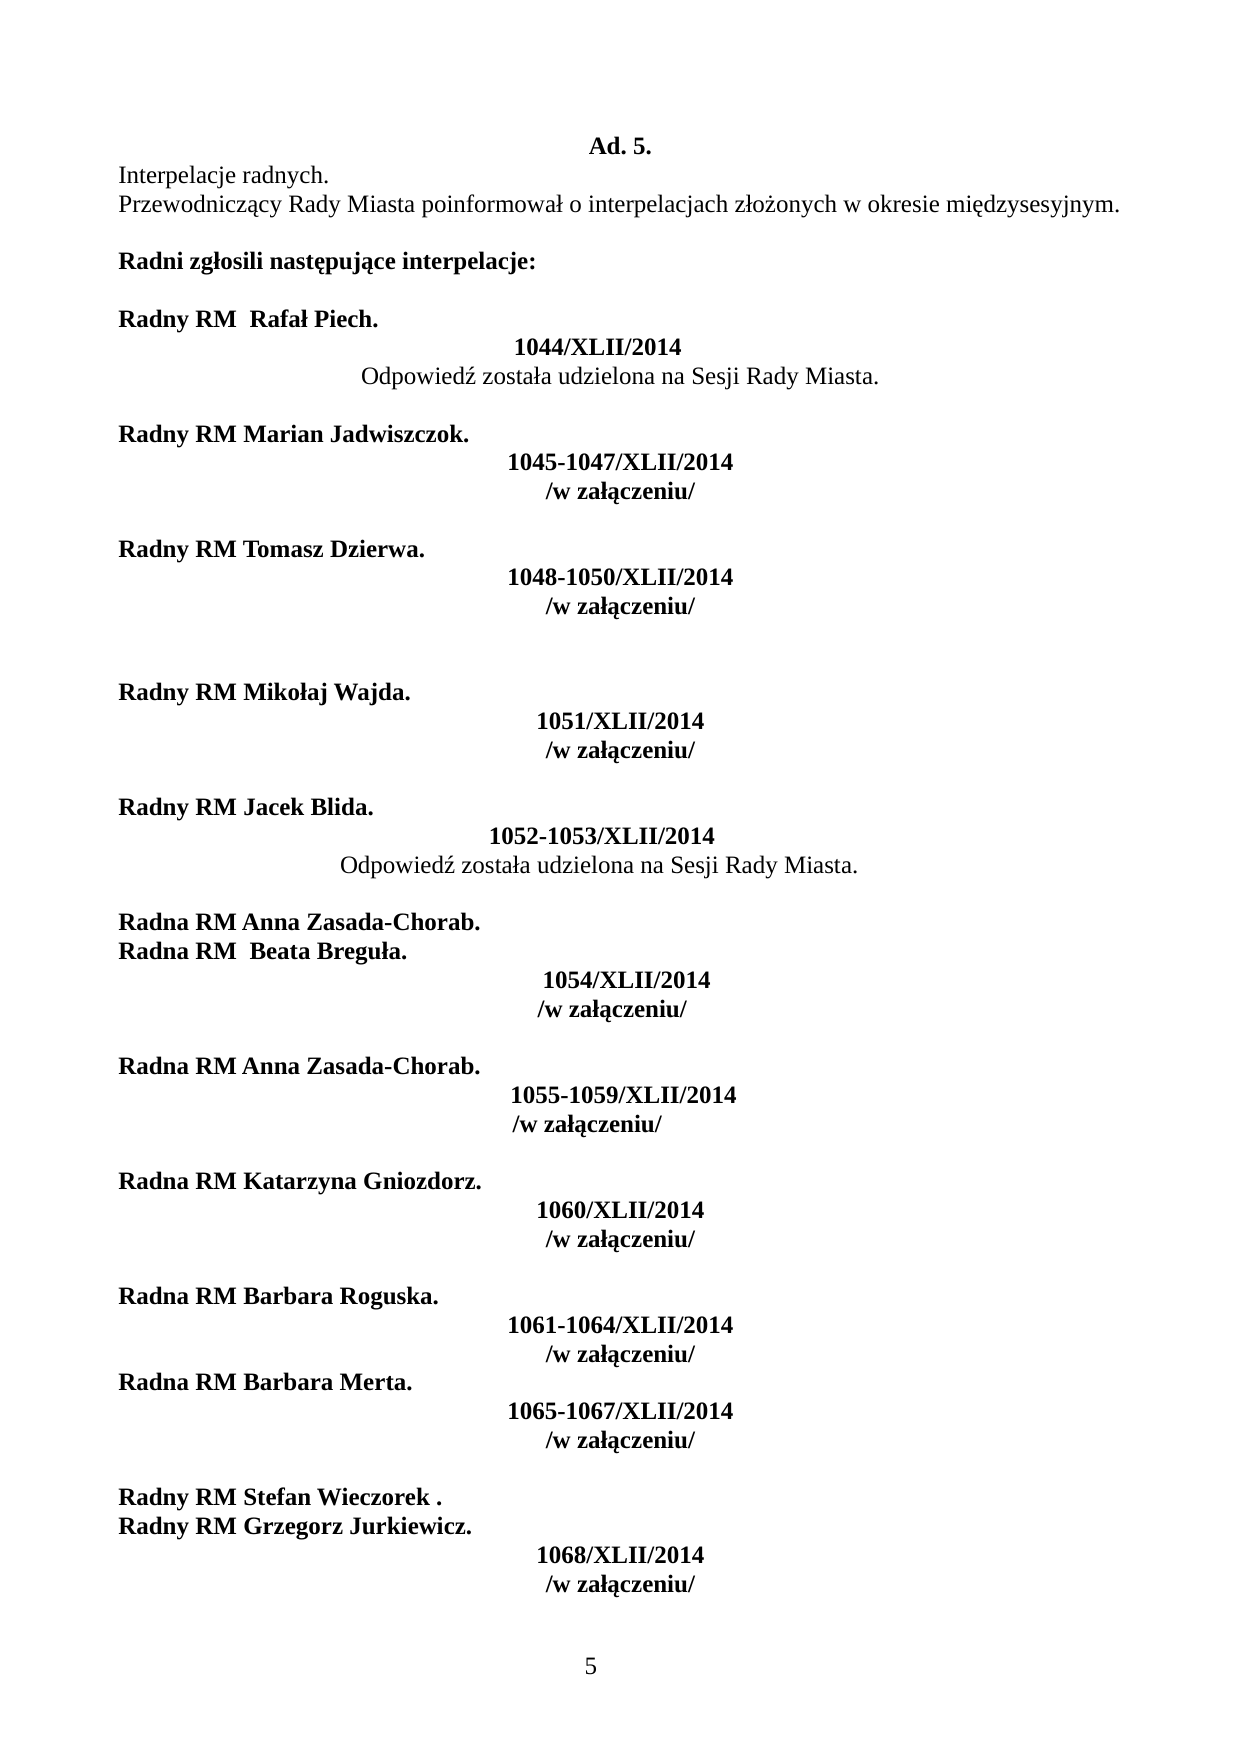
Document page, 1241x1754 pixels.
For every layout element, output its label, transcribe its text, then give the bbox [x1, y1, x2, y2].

text /w załączeniu/ [118, 476, 1122, 505]
text 1044/XLII/2014 [118, 332, 1122, 361]
text Przewodniczący Rady Miasta poinformował o interpelacjach złożonych w okresie międzysesyjnym. [118, 189, 1122, 217]
text Radna RM Barbara Merta. [118, 1367, 1122, 1396]
text /w załączeniu/ [118, 1339, 1122, 1367]
text Radna RM Katarzyna Gniozdorz. [118, 1166, 1122, 1195]
text /w załączeniu/ [118, 735, 1122, 764]
text 1051/XLII/2014 [118, 706, 1122, 735]
text 1055-1059/XLII/2014 [118, 1080, 1122, 1109]
text /w załączeniu/ [118, 591, 1122, 620]
text 1054/XLII/2014 [118, 965, 1122, 994]
text 1048-1050/XLII/2014 [118, 562, 1122, 591]
text 1065-1067/XLII/2014 [118, 1396, 1122, 1425]
text /w załączeniu/ [118, 1425, 1122, 1454]
text Radny RM Rafał Piech. [118, 304, 1122, 332]
text Radny RM Grzegorz Jurkiewicz. [118, 1511, 1122, 1540]
text 1061-1064/XLII/2014 [118, 1310, 1122, 1339]
text /w załączeniu/ [118, 1569, 1122, 1597]
text /w załączeniu/ [118, 1109, 1122, 1137]
text /w załączeniu/ [118, 994, 1122, 1022]
text 1045-1047/XLII/2014 [118, 447, 1122, 476]
text 1052-1053/XLII/2014 [118, 821, 1122, 850]
text 1068/XLII/2014 [118, 1540, 1122, 1569]
text Odpowiedź została udzielona na Sesji Rady Miasta. [118, 361, 1122, 390]
text /w załączeniu/ [118, 1224, 1122, 1252]
text 1060/XLII/2014 [118, 1195, 1122, 1224]
text Radna RM Anna Zasada-Chorab. [118, 907, 1122, 936]
text Radna RM Beata Breguła. [118, 936, 1122, 965]
text Radny RM Stefan Wieczorek . [118, 1482, 1122, 1511]
text Radny RM Tomasz Dzierwa. [118, 534, 1122, 562]
text Radna RM Barbara Roguska. [118, 1281, 1122, 1310]
text Radny RM Mikołaj Wajda. [118, 677, 1122, 706]
text Odpowiedź została udzielona na Sesji Rady Miasta. [118, 850, 1122, 879]
text Radna RM Anna Zasada-Chorab. [118, 1051, 1122, 1080]
text Ad. 5. [118, 131, 1122, 160]
text Radny RM Jacek Blida. [118, 792, 1122, 821]
text Radni zgłosili następujące interpelacje: [118, 246, 1122, 275]
text Radny RM Marian Jadwiszczok. [118, 419, 1122, 447]
text Interpelacje radnych. [118, 160, 1122, 189]
